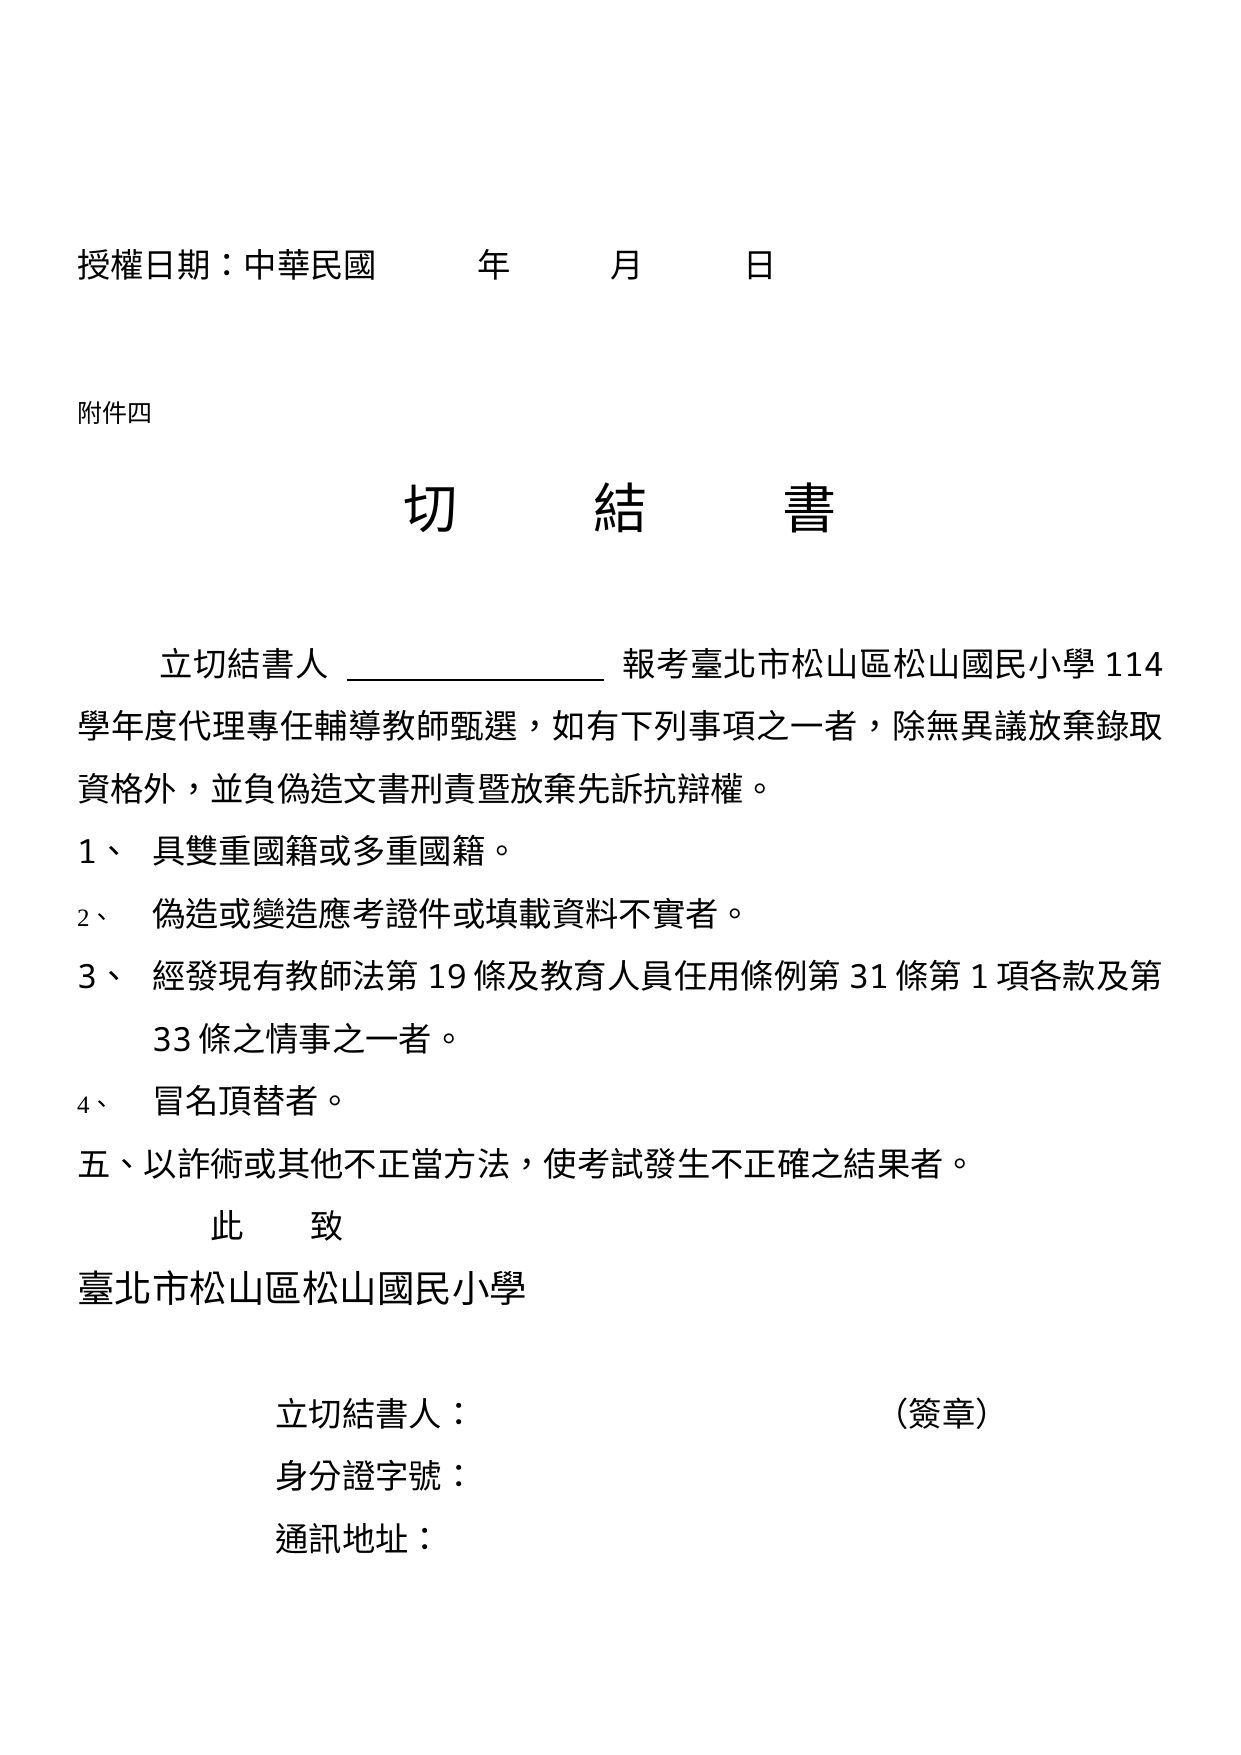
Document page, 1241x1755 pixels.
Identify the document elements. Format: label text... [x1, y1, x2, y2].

text 通訊地址： [77, 1495, 1163, 1557]
text 五、以詐術或其他不正當方法，使考試發生不正確之結果者。 [77, 1120, 1163, 1182]
text 身分證字號： [77, 1432, 1163, 1495]
text 授權日期：中華民國 年 月 日 [77, 221, 1163, 283]
text 附件四 [77, 370, 1163, 432]
text 切 結 書 [77, 432, 1163, 557]
text 此 致 [77, 1182, 1163, 1245]
list 經發現有教師法第19條及教育人員任用條例第31條第1項各款及第33條之情事之一者。 [77, 932, 1163, 1057]
list 冒名頂替者。 [77, 1057, 1163, 1120]
text 立切結書人 報考臺北市松山區松山國民小學114學年度代理專任輔導教師甄選，如有下列事項之一者，除無異議放棄錄取資格外，並負偽造文書刑責暨放棄先訴抗辯權。 [77, 620, 1163, 807]
text 立切結書人： （簽章） [77, 1370, 1163, 1432]
list 具雙重國籍或多重國籍。 [77, 807, 1163, 870]
text 臺北市松山區松山國民小學 [77, 1245, 1163, 1307]
list 偽造或變造應考證件或填載資料不實者。 [77, 870, 1163, 932]
